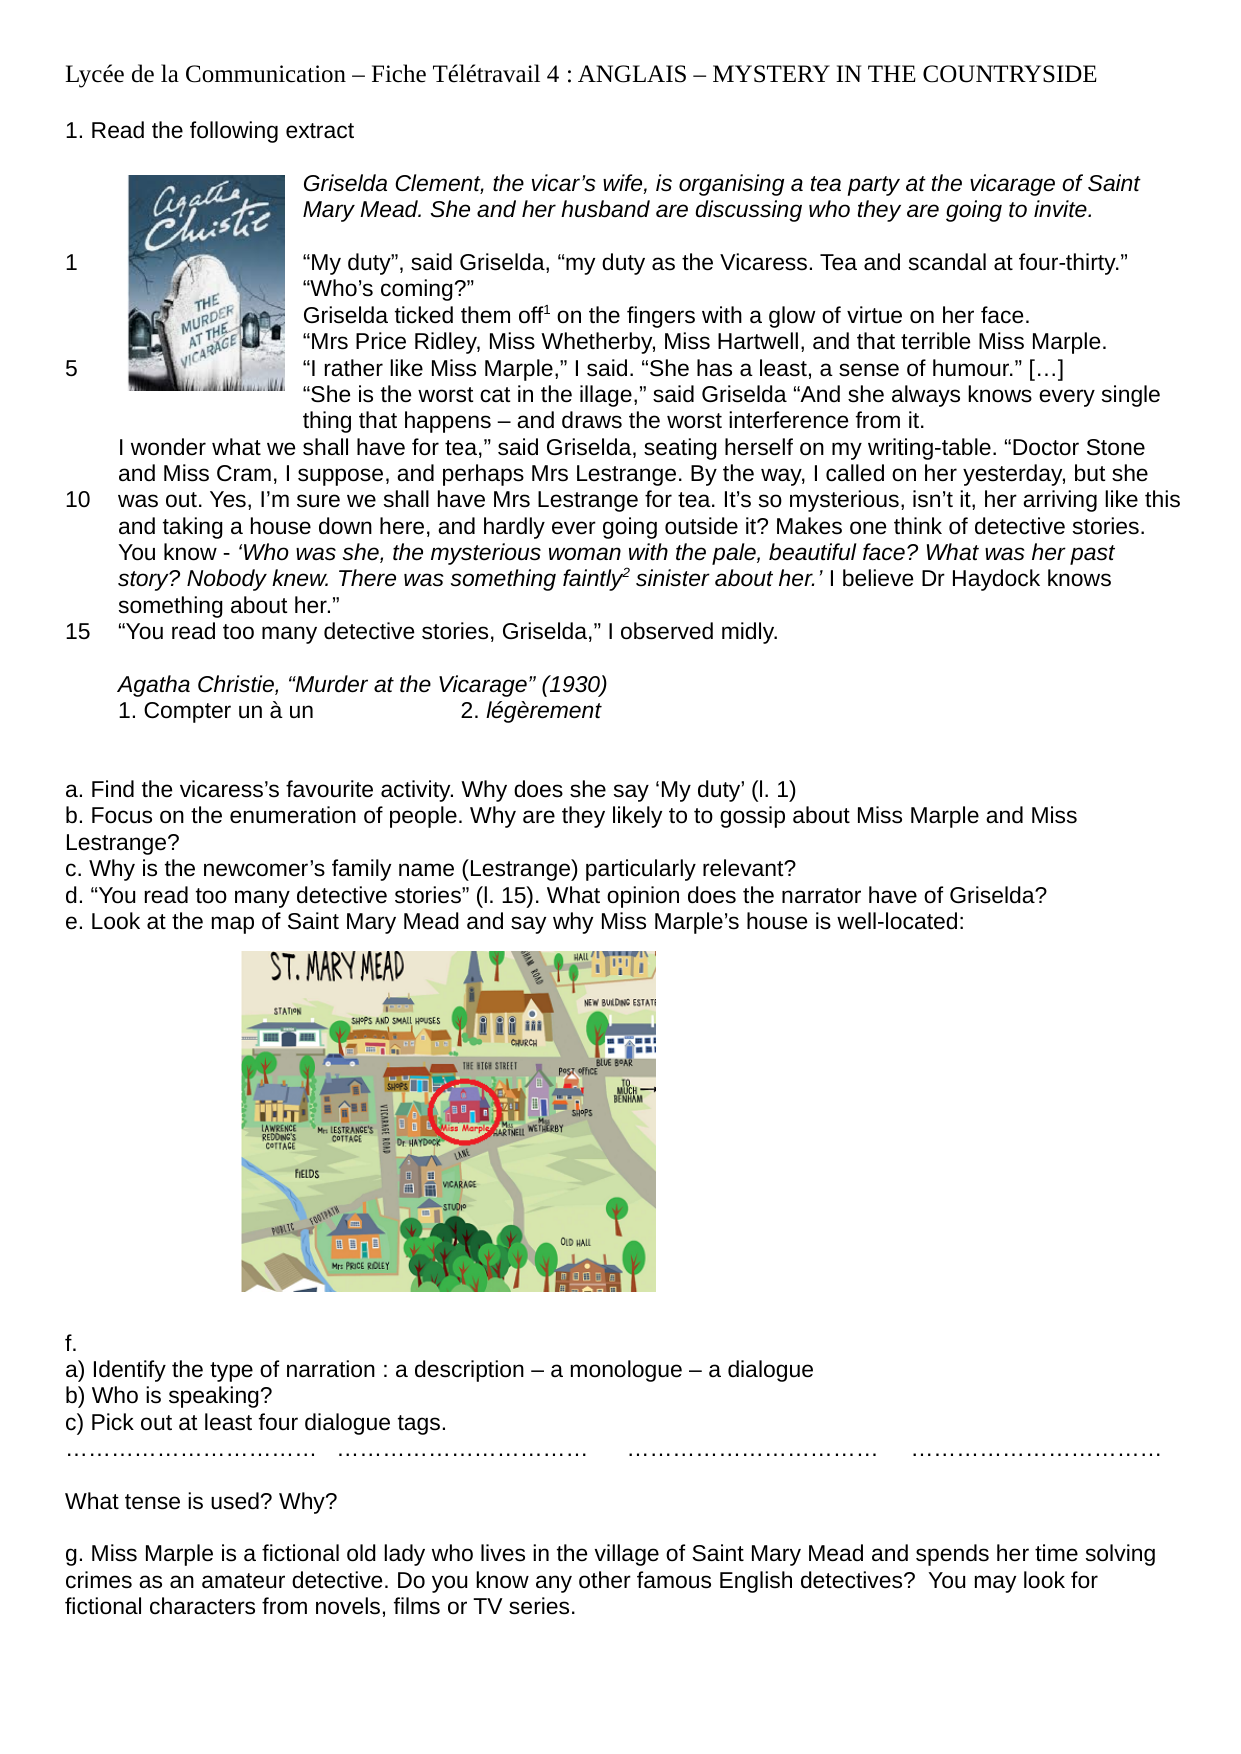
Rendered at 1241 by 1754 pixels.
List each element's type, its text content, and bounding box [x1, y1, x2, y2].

picture [127, 175, 285, 391]
table_header 1 5 10 15 [65, 170, 118, 750]
text e. Look at the map of Saint Mary Mead and say why Miss Marple’s house is well-located: [65, 908, 1181, 934]
text g. Miss Marple is a fictional old lady who lives in the village of Saint Mary Mead and spends her time solving crimes as an amateur detective. Do you know any other famous English detectives? You may look for fictional characters from novels, films or TV series. [65, 1540, 1181, 1619]
text c. Why is the newcomer’s family name (Lestrange) particularly relevant? [65, 855, 1181, 882]
text d. “You read too many detective stories” (l. 15). What opinion does the narrator have of Griselda? [65, 882, 1181, 908]
text What tense is used? Why? [65, 1488, 1181, 1514]
text 1. Read the following extract [65, 117, 1181, 144]
table_header Griselda Clement, the vicar’s wife, is organising a tea party at the vicarage of Saint Mary Mead. She and her husband are discussing who they are going to invite. “My duty”, said Griselda, “my duty as the Vicaress. Tea and scandal at four-thirty.” “Who’s coming?” Griselda ticked them off1 on the fingers with a glow of virtue on her face. “Mrs Price Ridley, Miss Whetherby, Miss Hartwell, and that terrible Miss Marple. “I rather like Miss Marple,” I said. “She has a least, a sense of humour.” […] “She is the worst cat in the illage,” said Griselda “And she always knows every single thing that happens – and draws the worst interference from it. I wonder what we shall have for tea,” said Griselda, seating herself on my writing-table. “Doctor Stone and Miss Cram, I suppose, and perhaps Mrs Lestrange. By the way, I called on her yesterday, but she was out. Yes, I’m sure we shall have Mrs Lestrange for tea. It’s so mysterious, isn’t it, her arriving like this and taking a house down here, and hardly ever going outside it? Makes one think of detective stories. You know - ‘Who was she, the mysterious woman with the pale, beautiful face? What was her past story? Nobody knew. There was something faintly2 sinister about her.’ I believe Dr Haydock knows something about her.” “You read too many detective stories, Griselda,” I observed midly. Agatha Christie, “Murder at the Vicarage” (1930) 1. Compter un à un 2. légèrement [118, 170, 1181, 750]
picture [241, 951, 656, 1292]
text …………………………… …………………………… …………………………… …………………………… [65, 1435, 1181, 1461]
text c) Pick out at least four dialogue tags. [65, 1409, 1181, 1435]
text f. a) Identify the type of narration : a description – a monologue – a dialogue b) Who is speaking? [65, 1329, 1181, 1409]
text b. Focus on the enumeration of people. Why are they likely to to gossip about Miss Marple and Miss Lestrange? [65, 802, 1181, 855]
text a. Find the vicaress’s favourite activity. Why does she say ‘My duty’ (l. 1) [65, 776, 1181, 802]
